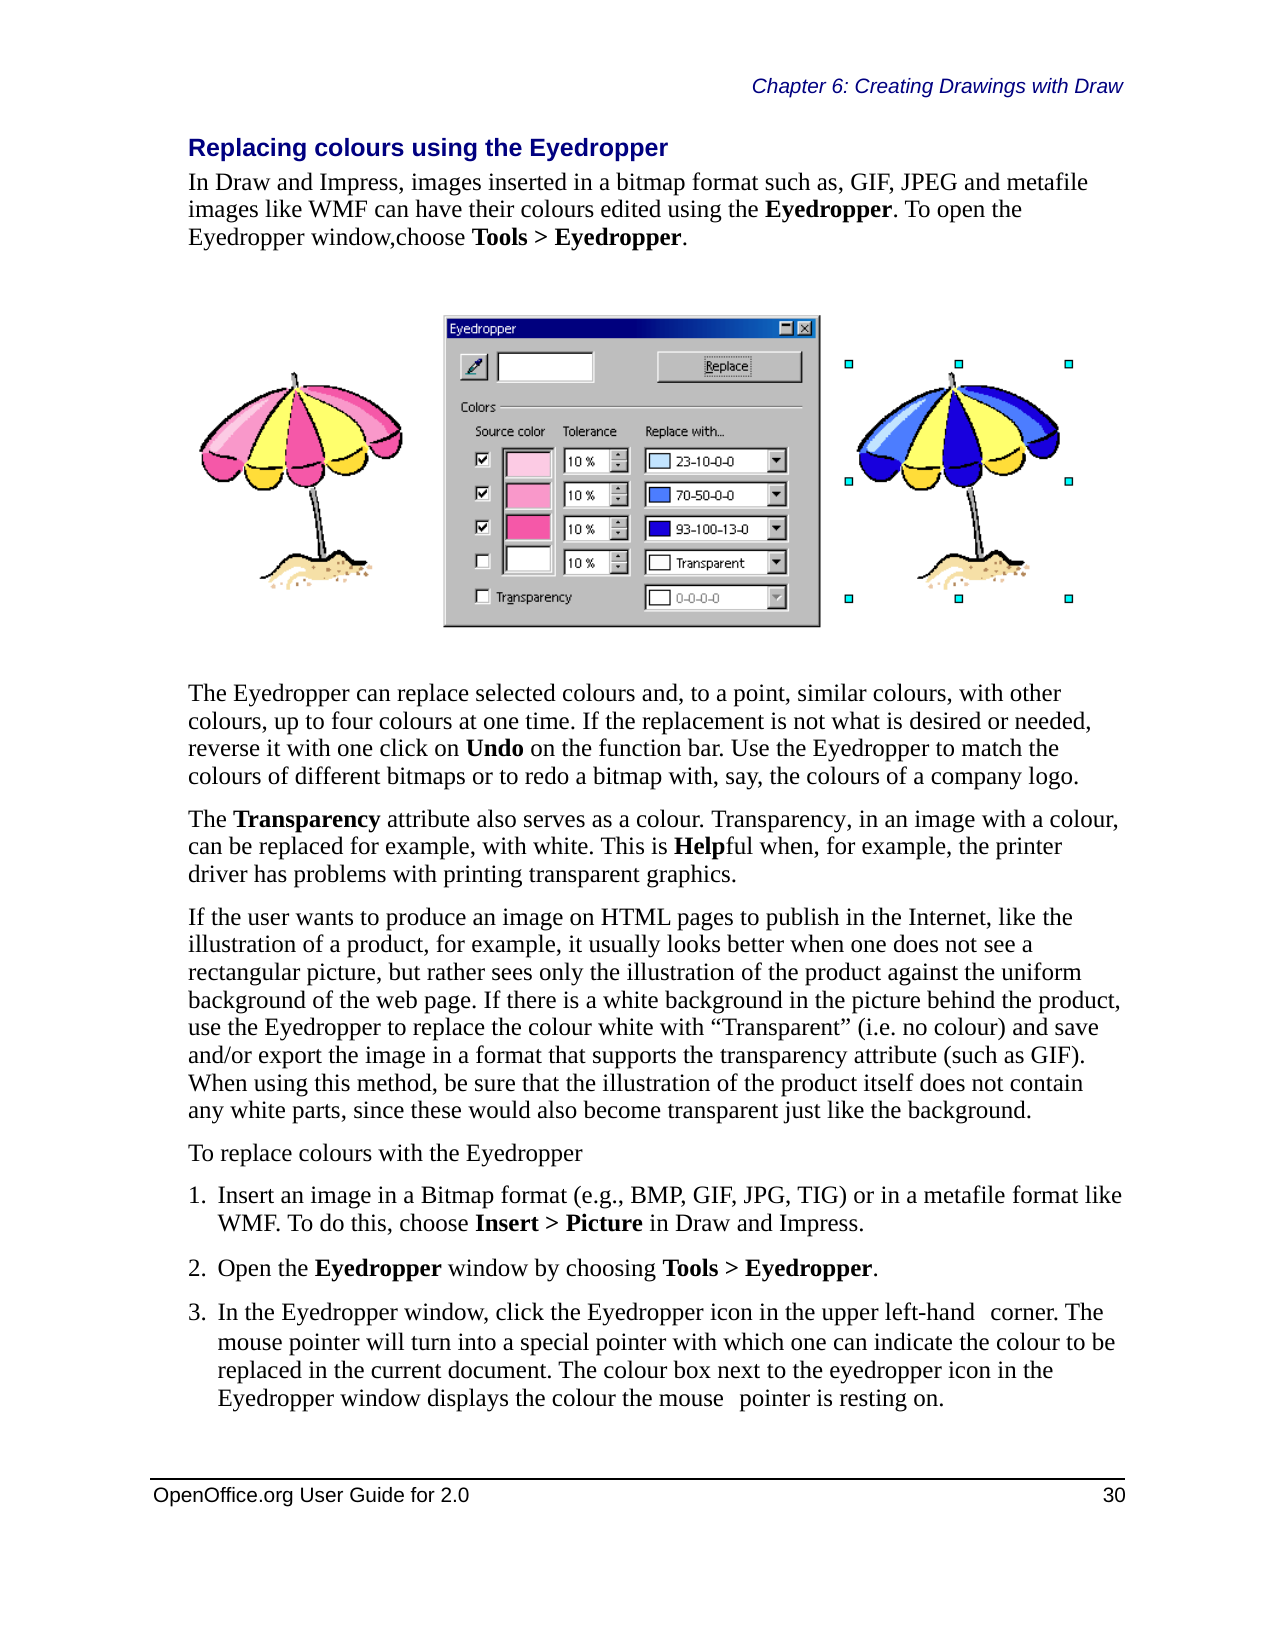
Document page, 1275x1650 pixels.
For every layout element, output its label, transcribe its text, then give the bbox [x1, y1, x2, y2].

text To replace colours with the Eyedropper [188, 1139, 1125, 1167]
text The Eyedropper can replace selected colours and, to a point, similar colours, with other colours, up to four colours at one time. If the replacement is not what is desired or needed, reverse it with one click on Undo on the function bar. Use the Eyedropper to match the colours of different bitmaps or to redo a bitmap with, say, the colours of a company logo. [188, 679, 1125, 790]
picture [191, 308, 1084, 637]
text The Transparency attribute also serves as a colour. Transparency, in an image with a colour, can be replaced for example, with white. This is Helpful when, for example, the printer driver has problems with printing transparent graphics. [188, 805, 1125, 888]
subtitle Replacing colours using the Eyedropper [188, 134, 1125, 162]
text If the user wants to produce an image on HTML pages to publish in the Internet, like the illustration of a product, for example, it usually looks better when one does not see a rectangular picture, but rather sees only the illustration of the product against the uniform background of the web page. If there is a white background in the picture behind the product, use the Eyedropper to replace the colour white with “Transparent” (i.e. no colour) and save and/or export the image in a format that supports the transparency attribute (such as GIF). When using this method, be sure that the illustration of the product itself does not contain any white parts, since these would also become transparent just like the background. [188, 903, 1125, 1124]
list Open the Eyedropper window by choosing Tools > Eyedropper. [188, 1254, 1125, 1284]
list Insert an image in a Bitmap format (e.g., BMP, GIF, JPG, TIG) or in a metafile format like WMF. To do this, choose Insert > Picture in Draw and Impress. [188, 1182, 1125, 1239]
list In the Eyedropper window, click the Eyedropper icon in the upper left-hand corner. The mouse pointer will turn into a special pointer with which one can indicate the colour to be replaced in the current document. The colour box next to the eyedropper icon in the Eyedropper window displays the colour the mouse pointer is resting on. [188, 1298, 1125, 1413]
text In Draw and Impress, images inserted in a bitmap format such as, GIF, JPEG and metafile images like WMF can have their colours edited using the Eyedropper. To open the Eyedropper window,choose Tools > Eyedropper. [188, 168, 1125, 251]
